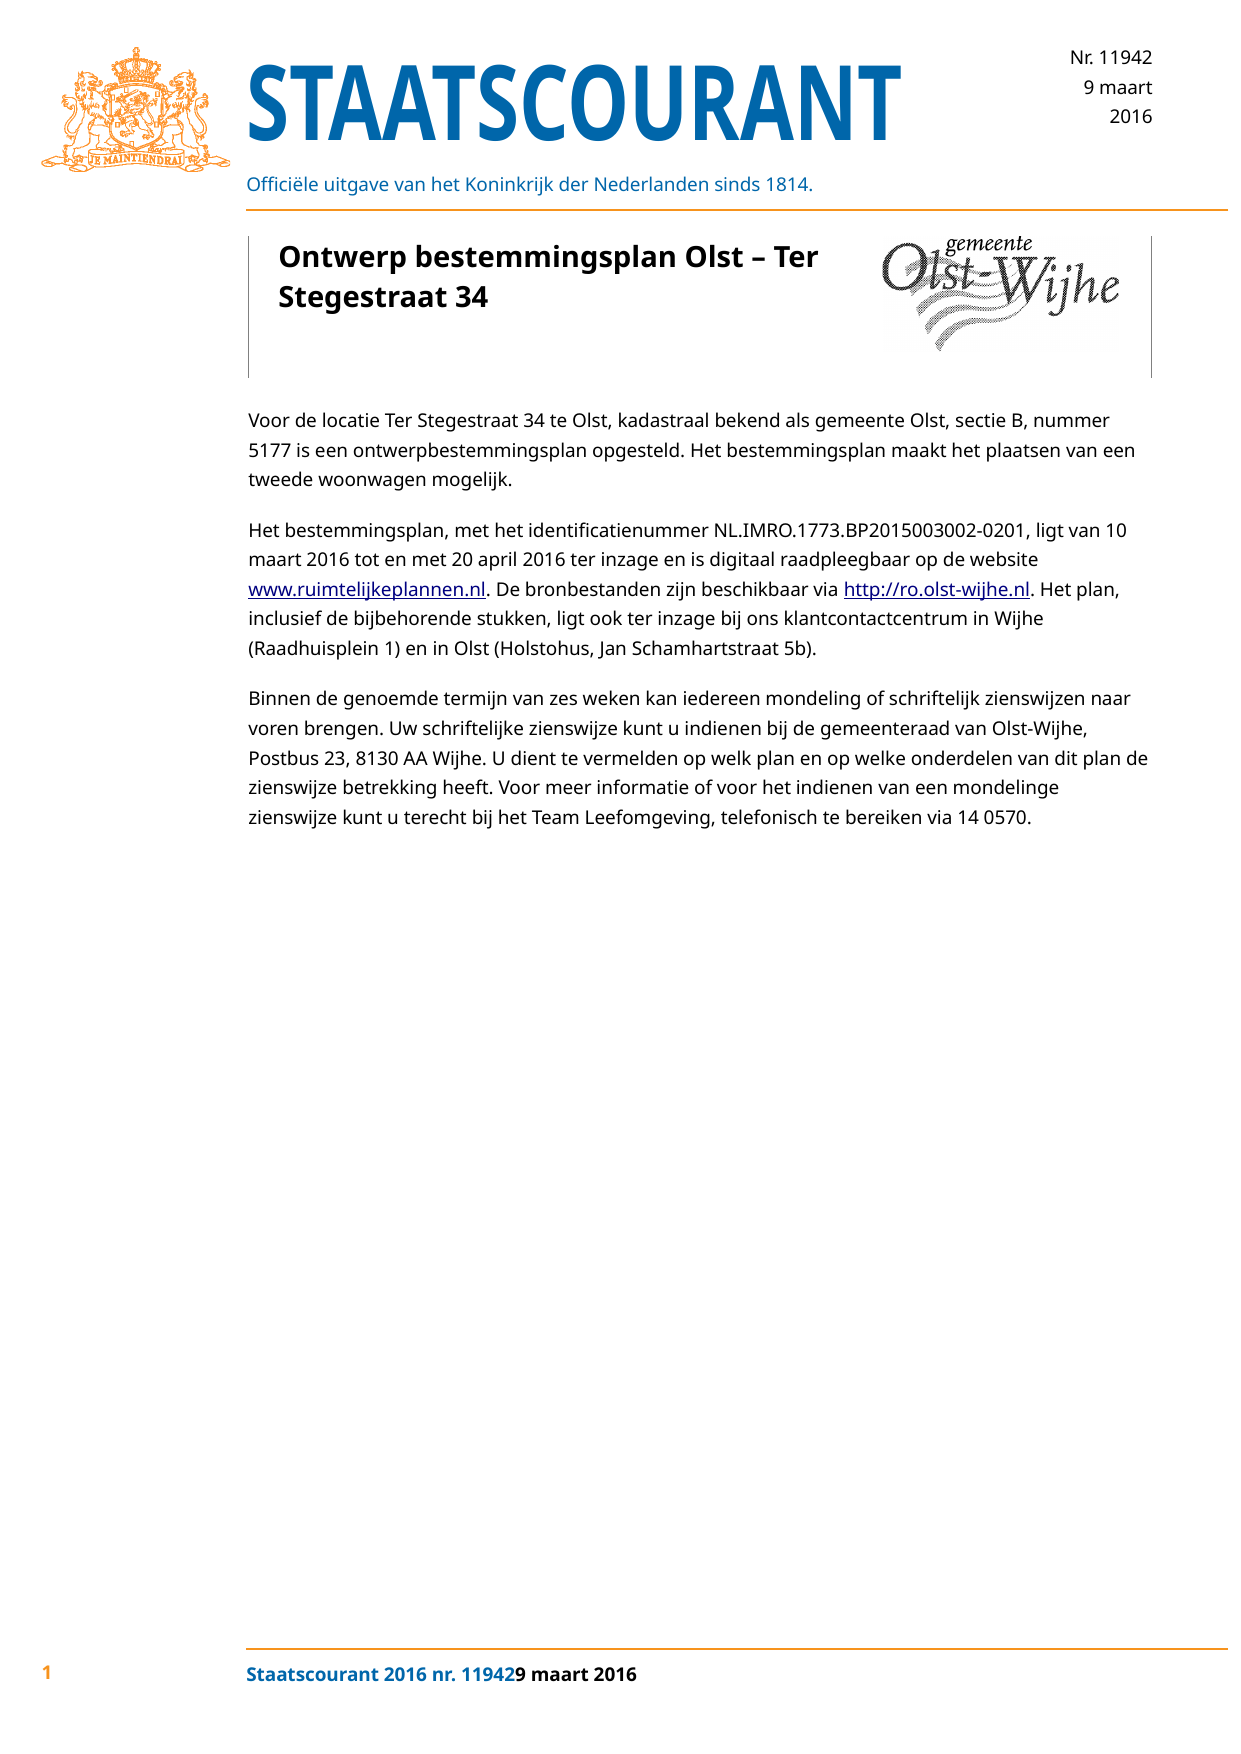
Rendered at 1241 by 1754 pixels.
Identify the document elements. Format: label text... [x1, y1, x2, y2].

table_header [850, 236, 1151, 378]
text Het bestemmingsplan, met het identificatienummer NL.IMRO.1773.BP2015003002-0201, ligt van 10 maart 2016 tot en met 20 april 2016 ter inzage en is digitaal raadpleegbaar op de website www.ruimtelijkeplannen.nl. De bronbestanden zijn beschikbaar via http://ro.olst-wijhe.nl. Het plan, inclusief de bijbehorende stukken, ligt ook ter inzage bij ons klantcontactcentrum in Wijhe (Raadhuisplein 1) en in Olst (Holstohus, Jan Schamhartstraat 5b). [248, 517, 1152, 661]
table_header Ontwerp bestemmingsplan Olst – Ter Stegestraat 34 [249, 236, 850, 378]
picture [41, 47, 231, 172]
text Voor de locatie Ter Stegestraat 34 te Olst, kadastraal bekend als gemeente Olst, sectie B, nummer 5177 is een ontwerpbestemmingsplan opgesteld. Het bestemmingsplan maakt het plaatsen van een tweede woonwagen mogelijk. [248, 407, 1152, 492]
text Binnen de genoemde termijn van zes weken kan iedereen mondeling of schriftelijk zienswijzen naar voren brengen. Uw schriftelijke zienswijze kunt u indienen bij de gemeenteraad van Olst-Wijhe, Postbus 23, 8130 AA Wijhe. U dient te vermelden op welk plan en op welke onderdelen van dit plan de zienswijze betrekking heeft. Voor meer informatie of voor het indienen van een mondelinge zienswijze kunt u terecht bij het Team Leefomgeving, telefonisch te bereiken via 14 0570. [248, 686, 1152, 829]
picture [882, 236, 1119, 352]
